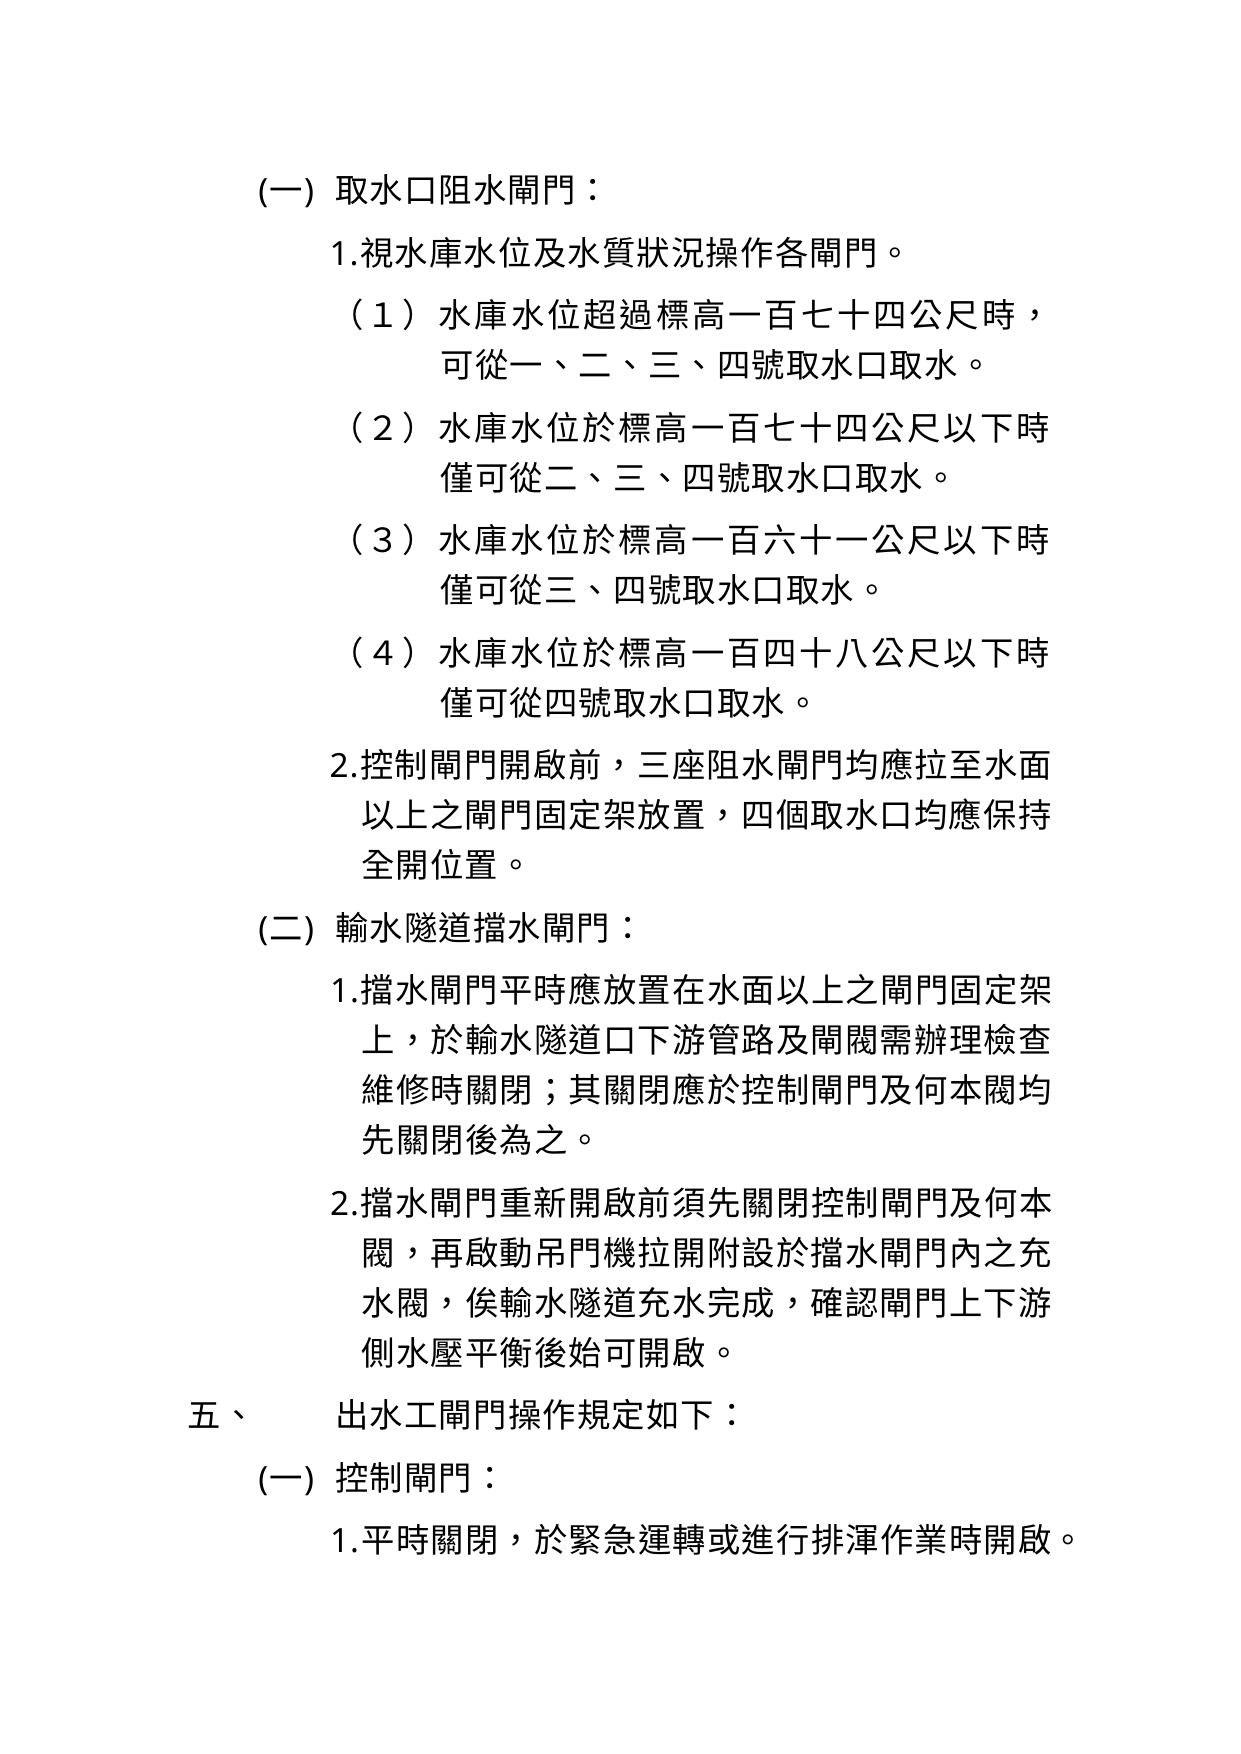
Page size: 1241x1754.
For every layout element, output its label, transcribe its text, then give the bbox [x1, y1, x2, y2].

list 輸水隧道擋水閘門： [258, 900, 1053, 950]
text 2.控制閘門開啟前，三座阻水閘門均應拉至水面以上之閘門固定架放置，四個取水口均應保持全開位置。 [329, 738, 1053, 888]
text 1.視水庫水位及水質狀況操作各閘門。 [329, 225, 1053, 275]
text 1. 平時關閉，於緊急運轉或進行排渾作業時開啟。 [330, 1513, 1053, 1563]
text （３）水庫水位於標高一百六十一公尺以下時，僅可從三、四號取水口取水。 [330, 513, 1053, 613]
list 出水工閘門操作規定如下： [187, 1388, 1053, 1438]
list 取水口阻水閘門： [258, 163, 1053, 213]
text （１）水庫水位超過標高一百七十四公尺時，可從一、二、三、四號取水口取水。 [330, 288, 1053, 388]
list 控制閘門： [258, 1450, 1053, 1500]
text （４）水庫水位於標高一百四十八公尺以下時，僅可從四號取水口取水。 [330, 625, 1053, 725]
text 1.擋水閘門平時應放置在水面以上之閘門固定架上，於輸水隧道口下游管路及閘閥需辦理檢查維修時關閉；其關閉應於控制閘門及何本閥均先關閉後為之。 [330, 963, 1053, 1163]
text 2.擋水閘門重新開啟前須先關閉控制閘門及何本閥，再啟動吊門機拉開附設於擋水閘門內之充水閥，俟輸水隧道充水完成，確認閘門上下游側水壓平衡後始可開啟。 [330, 1175, 1053, 1375]
text （２）水庫水位於標高一百七十四公尺以下時，僅可從二、三、四號取水口取水。 [330, 400, 1053, 500]
